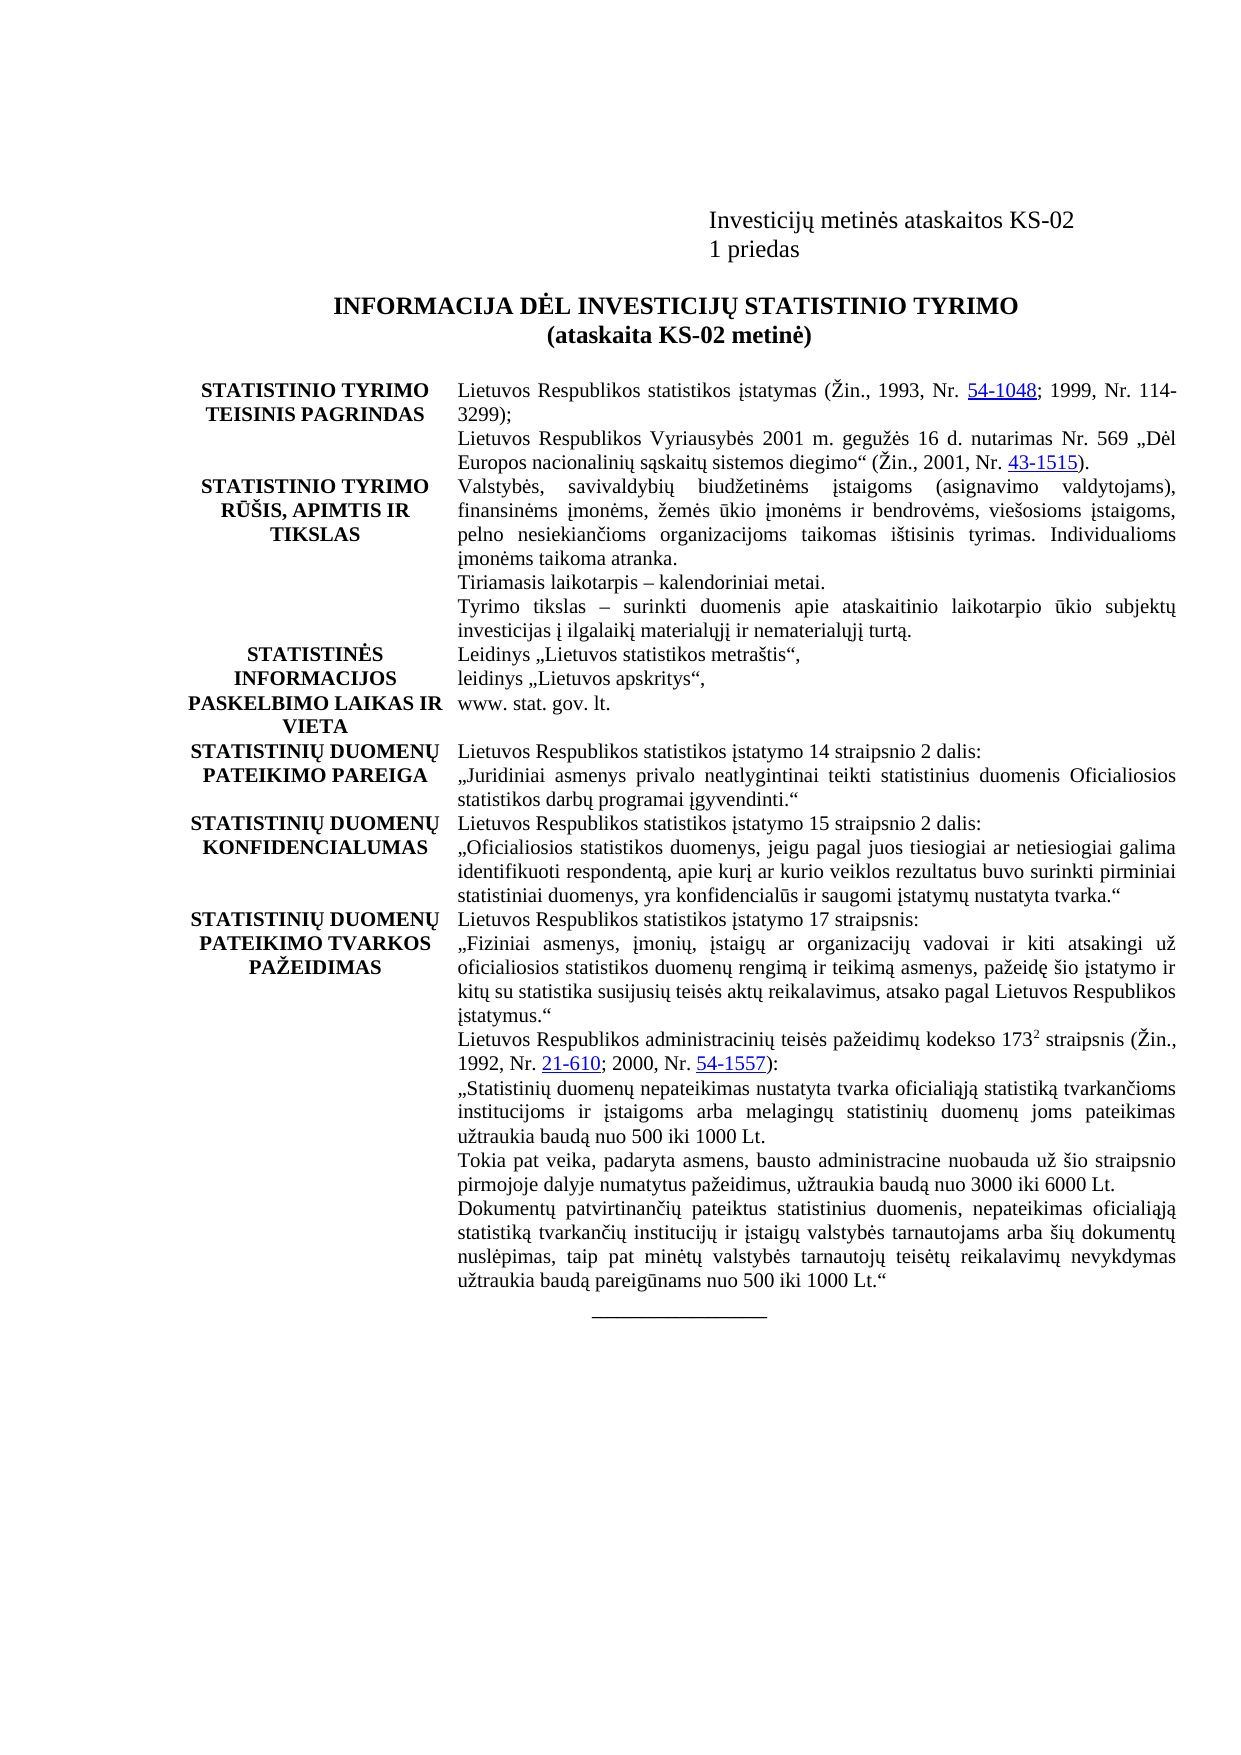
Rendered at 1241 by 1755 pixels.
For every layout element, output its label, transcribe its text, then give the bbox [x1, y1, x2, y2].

text Investicijų metinės ataskaitos KS-02 [177, 205, 1181, 234]
table_cell STATISTINIŲ DUOMENŲ KONFIDENCIALUMAS [177, 811, 453, 907]
text 1 priedas [177, 234, 1181, 263]
table_cell Leidinys „Lietuvos statistikos metraštis“, leidinys „Lietuvos apskritys“, www. stat. gov. lt. [453, 642, 1181, 738]
table_cell STATISTINIO TYRIMO RŪŠIS, APIMTIS IR TIKSLAS [177, 474, 453, 642]
text ______________ [177, 1292, 1181, 1321]
table_cell STATISTINIŲ DUOMENŲ PATEIKIMO TVARKOS PAŽEIDIMAS [177, 907, 453, 1292]
table_header STATISTINIO TYRIMO TEISINIS PAGRINDAS [177, 378, 453, 474]
text INFORMACIJA DĖL INVESTICIJŲ STATISTINIO TYRIMO [177, 291, 1181, 320]
table_cell STATISTINIŲ DUOMENŲ PATEIKIMO PAREIGA [177, 739, 453, 811]
text (ataskaita KS-02 metinė) [177, 320, 1181, 349]
